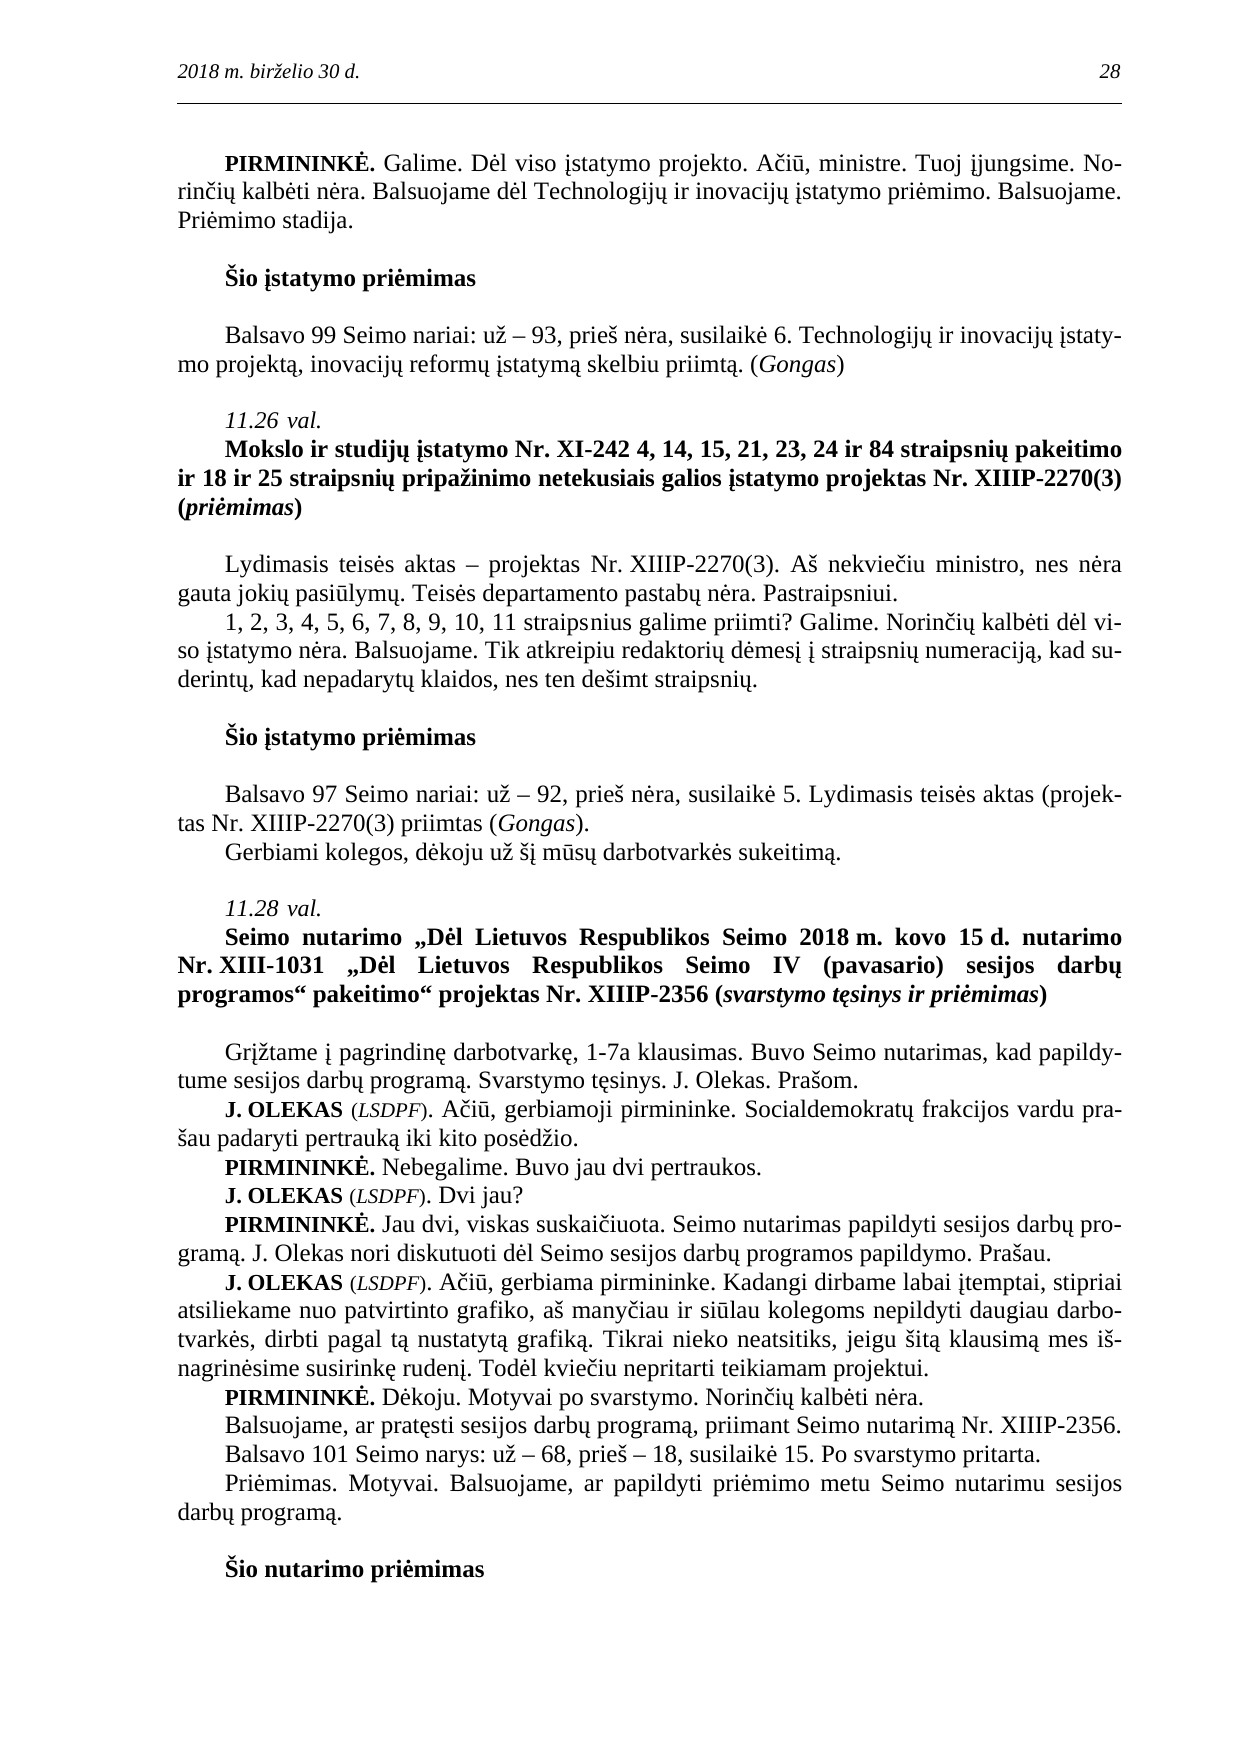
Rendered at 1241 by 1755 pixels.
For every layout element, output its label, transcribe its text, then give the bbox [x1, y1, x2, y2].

text Ger­bia­mi ko­le­gos, dė­ko­ju už šį mū­sų dar­bo­tvarkės su­kei­ti­mą. [177, 837, 1122, 865]
text 11.28 val. [224, 894, 1122, 922]
text Pri­ėmi­mas. Mo­ty­vai. Bal­suo­ja­me, ar pa­pil­dy­ti pri­ėmi­mo me­tu Sei­mo nu­ta­ri­mu se­si­jos dar­bų pro­gra­mą. [177, 1468, 1122, 1525]
text Bal­sa­vo 101 Sei­mo na­rys: už – 68, prieš – 18, su­si­lai­kė 15. Po svars­ty­mo pri­tar­ta. [177, 1439, 1122, 1468]
text J. OLEKAS (LSDPF). Ačiū, ger­bia­mo­ji pir­mi­nin­ke. So­cial­de­mok­ra­tų frak­ci­jos var­du pra­šau pa­da­ry­ti per­trau­ką iki ki­to po­sė­džio. [177, 1094, 1122, 1152]
text Šio įsta­ty­mo pri­ėmi­mas [177, 722, 1122, 750]
text Šio nu­ta­ri­mo pri­ėmi­mas [177, 1554, 1122, 1583]
text Sei­mo nu­ta­ri­mo „Dėl Lie­tu­vos Res­pub­li­kos Sei­mo 2018 m. ko­vo 15 d. nu­ta­ri­mo Nr. XIII-1031 „Dėl Lie­tu­vos Res­pub­li­kos Sei­mo IV (pa­va­sa­rio) se­si­jos dar­bų programos“ pa­kei­ti­mo“ pro­jek­tas Nr. XIIIP-2356 (svars­ty­mo tę­si­nys ir pri­ėmi­mas) [177, 922, 1122, 1008]
text Bal­sa­vo 99 Sei­mo na­riai: už – 93, prieš nė­ra, su­si­lai­kė 6. Tech­no­lo­gi­jų ir ino­va­ci­jų įsta­ty­mo pro­jek­tą, ino­va­ci­jų re­for­mų įsta­ty­mą skel­biu pri­im­tą. (Gon­gas) [177, 320, 1122, 378]
text Šio įsta­ty­mo pri­ėmi­mas [177, 263, 1122, 291]
text 1, 2, 3, 4, 5, 6, 7, 8, 9, 10, 11 straips­nius ga­li­me pri­im­ti? Ga­li­me. No­rin­čių kal­bė­ti dėl vi­so įsta­ty­mo nė­ra. Bal­suo­ja­me. Tik at­krei­piu re­dak­to­rių dė­me­sį į straips­nių nu­me­ra­ci­ją, kad su­de­rin­tų, kad ne­pa­da­ry­tų klai­dos, nes ten de­šimt straips­nių. [177, 607, 1122, 693]
text PIRMININKĖ. Jau dvi, vis­kas su­skai­čiuo­ta. Sei­mo nu­ta­ri­mas pa­pil­dy­ti se­si­jos dar­bų pro­gra­mą. J. Ole­kas no­ri dis­ku­tuo­ti dėl Sei­mo se­si­jos dar­bų pro­gra­mos pa­pil­dy­mo. Pra­šau. [177, 1209, 1122, 1267]
text PIRMININKĖ. Ne­be­ga­li­me. Bu­vo jau dvi per­trau­kos. [177, 1152, 1122, 1180]
text 11.26 val. [224, 406, 1122, 434]
text J. OLEKAS (LSDPF). Dvi jau? [177, 1180, 1122, 1209]
text PIRMININKĖ. Ga­li­me. Dėl vi­so įsta­ty­mo pro­jek­to. Ačiū, mi­nist­re. Tuoj įjung­si­me. No­rin­čių kal­bė­ti nė­ra. Bal­suo­ja­me dėl Tech­no­lo­gi­jų ir ino­va­ci­jų įsta­ty­mo pri­ėmi­mo. Bal­suo­ja­me. Pri­ėmi­mo sta­di­ja. [177, 148, 1122, 234]
text J. OLEKAS (LSDPF). Ačiū, ger­bia­ma pir­mi­nin­ke. Ka­dan­gi dir­ba­me la­bai įtemp­tai, stip­riai at­si­lie­ka­me nuo pa­tvir­tin­to gra­fi­ko, aš ma­ny­čiau ir siū­lau ko­le­goms ne­pil­dy­ti dau­giau dar­bo­tvarkės, dirb­ti pa­gal tą nu­sta­ty­tą gra­fi­ką. Tik­rai nie­ko ne­at­si­tiks, jei­gu ši­tą klau­si­mą mes iš­nag­ri­nė­si­me su­si­rin­kę ru­de­nį. To­dėl kvie­čiu ne­pri­tar­ti tei­kia­mam pro­jek­tui. [177, 1267, 1122, 1382]
text Bal­sa­vo 97 Sei­mo na­riai: už – 92, prieš nė­ra, su­si­lai­kė 5. Ly­di­ma­sis tei­sės ak­tas (pro­jek­tas Nr. XIIIP-2270(3) pri­im­tas (Gon­gas). [177, 779, 1122, 837]
text Moks­lo ir stu­di­jų įsta­ty­mo Nr. XI-242 4, 14, 15, 21, 23, 24 ir 84 straips­nių pa­kei­ti­mo ir 18 ir 25 straips­nių pri­pa­ži­ni­mo ne­te­ku­siais ga­lios įsta­ty­mo pro­jek­tas Nr. XIIIP-2270(3) (pri­ėmi­mas) [177, 434, 1122, 520]
text Grįž­ta­me į pa­grin­di­nę dar­bo­tvarkę, 1-7a klau­si­mas. Bu­vo Sei­mo nu­ta­ri­mas, kad pa­pil­dy­tu­me se­si­jos dar­bų pro­gra­mą. Svars­ty­mo tę­si­nys. J. Ole­kas. Pra­šom. [177, 1037, 1122, 1094]
text Bal­suo­ja­me, ar pra­tęs­ti se­si­jos dar­bų pro­gra­mą, pri­imant Sei­mo nu­ta­ri­mą Nr. XIIIP-2356. [177, 1410, 1122, 1439]
text Ly­di­ma­sis tei­sės ak­tas – pro­jek­tas Nr. XIIIP-2270(3). Aš ne­kvie­čiu mi­nist­ro, nes nė­ra gau­ta jo­kių pa­siū­ly­mų. Tei­sės de­par­ta­men­to pa­sta­bų nė­ra. Pa­straips­niui. [177, 549, 1122, 607]
text PIRMININKĖ. Dė­ko­ju. Mo­ty­vai po svars­ty­mo. No­rin­čių kal­bė­ti nė­ra. [177, 1382, 1122, 1410]
